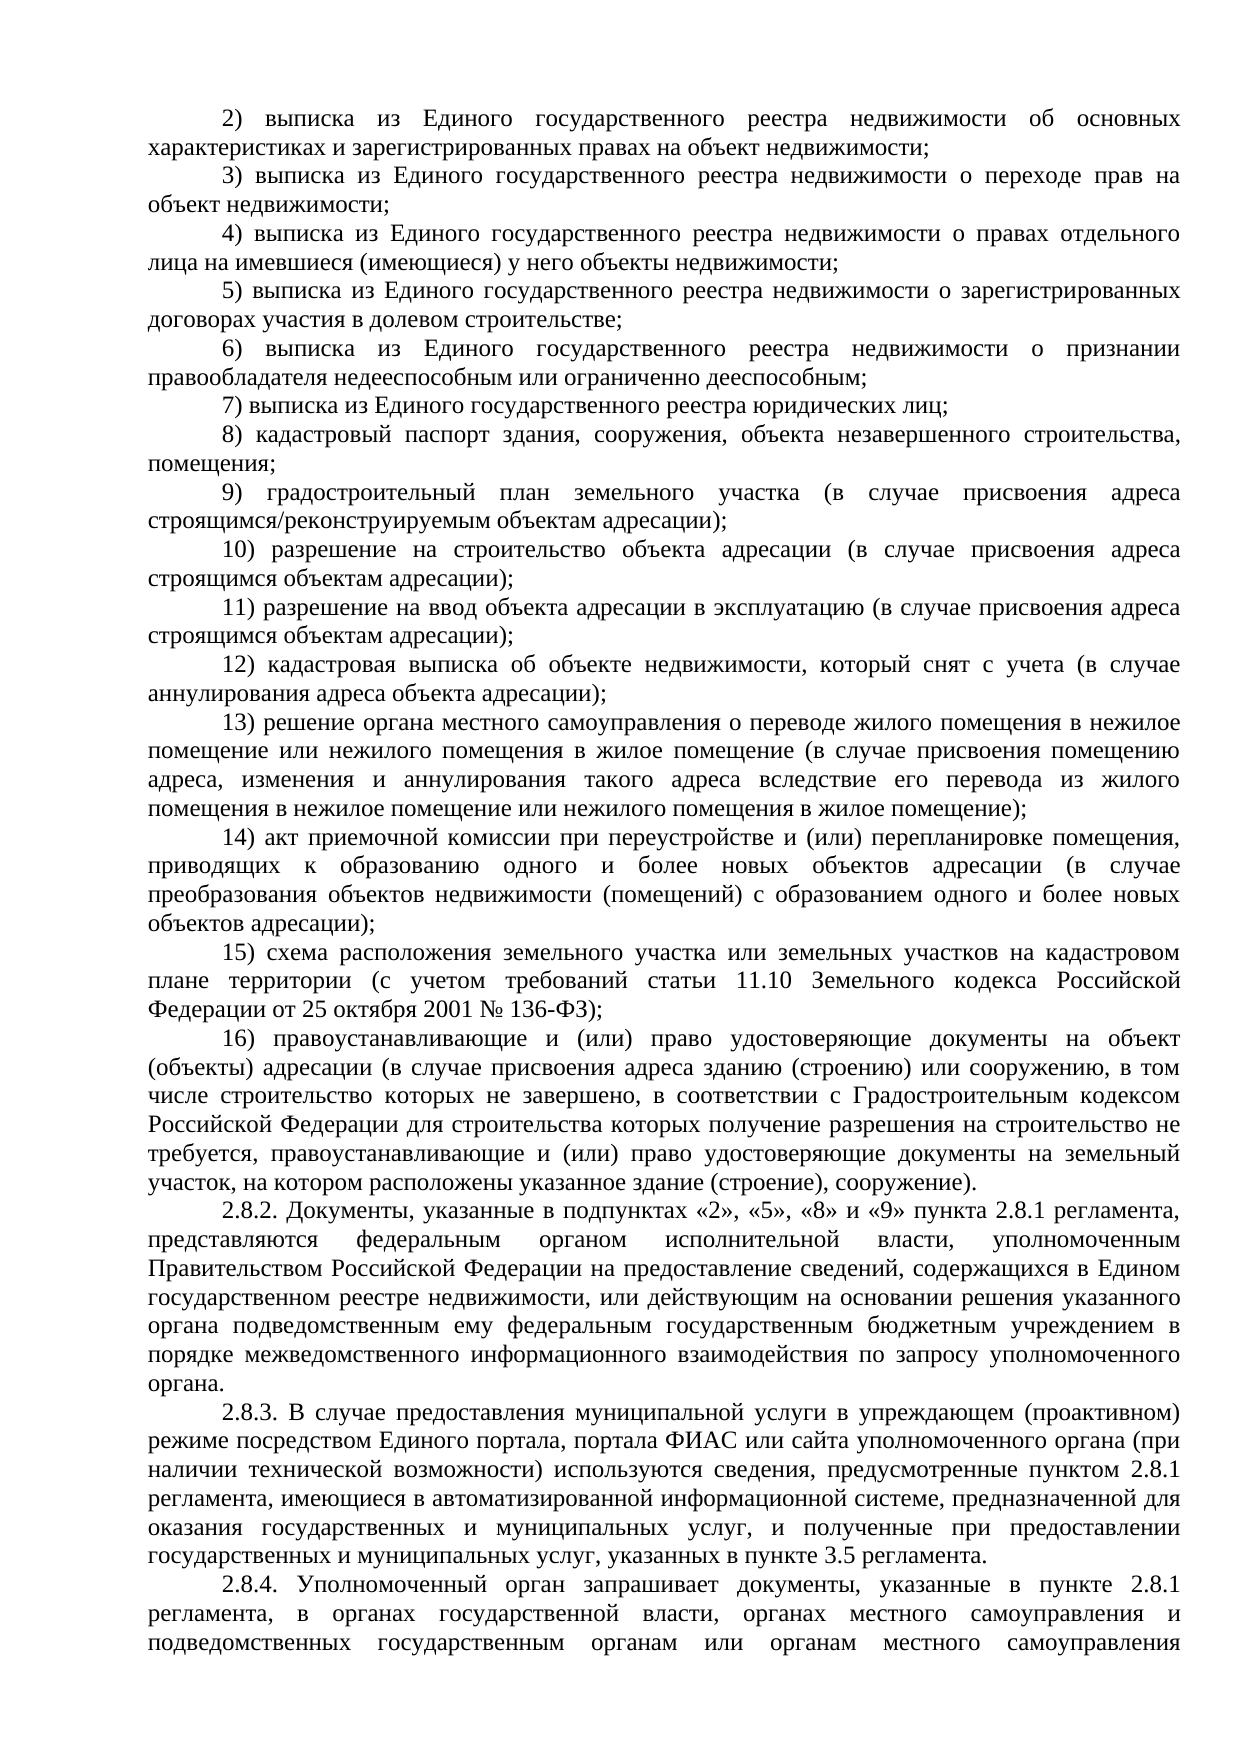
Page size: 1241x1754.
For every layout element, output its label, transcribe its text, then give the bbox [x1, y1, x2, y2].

text 9) градостроительный план земельного участка (в случае присвоения адреса строящимся/реконструируемым объектам адресации); [148, 477, 1181, 534]
text 8) кадастровый паспорт здания, сооружения, объекта незавершенного строительства, помещения; [148, 419, 1181, 477]
text 2.8.4. Уполномоченный орган запрашивает документы, указанные в пункте 2.8.1 регламента, в органах государственной власти, органах местного самоуправления и подведомственных государственным органам или органам местного самоуправления [148, 1569, 1181, 1656]
text 2) выписка из Единого государственного реестра недвижимости об основных характеристиках и зарегистрированных правах на объект недвижимости; [148, 103, 1181, 161]
text 16) правоустанавливающие и (или) право удостоверяющие документы на объект (объекты) адресации (в случае присвоения адреса зданию (строению) или сооружению, в том числе строительство которых не завершено, в соответствии с Градостроительным кодексом Российской Федерации для строительства которых получение разрешения на строительство не требуется, правоустанавливающие и (или) право удостоверяющие документы на земельный участок, на котором расположены указанное здание (строение), сооружение). [148, 1023, 1181, 1196]
text 3) выписка из Единого государственного реестра недвижимости о переходе прав на объект недвижимости; [148, 161, 1181, 218]
text 6) выписка из Единого государственного реестра недвижимости о признании правообладателя недееспособным или ограниченно дееспособным; [148, 333, 1181, 391]
text 14) акт приемочной комиссии при переустройстве и (или) перепланировке помещения, приводящих к образованию одного и более новых объектов адресации (в случае преобразования объектов недвижимости (помещений) с образованием одного и более новых объектов адресации); [148, 822, 1181, 937]
text 12) кадастровая выписка об объекте недвижимости, который снят с учета (в случае аннулирования адреса объекта адресации); [148, 649, 1181, 707]
text 5) выписка из Единого государственного реестра недвижимости о зарегистрированных договорах участия в долевом строительстве; [148, 276, 1181, 333]
text 13) решение органа местного самоуправления о переводе жилого помещения в нежилое помещение или нежилого помещения в жилое помещение (в случае присвоения помещению адреса, изменения и аннулирования такого адреса вследствие его перевода из жилого помещения в нежилое помещение или нежилого помещения в жилое помещение); [148, 707, 1181, 822]
text 2.8.2. Документы, указанные в подпунктах «2», «5», «8» и «9» пункта 2.8.1 регламента, представляются федеральным органом исполнительной власти, уполномоченным Правительством Российской Федерации на предоставление сведений, содержащихся в Едином государственном реестре недвижимости, или действующим на основании решения указанного органа подведомственным ему федеральным государственным бюджетным учреждением в порядке межведомственного информационного взаимодействия по запросу уполномоченного органа. [148, 1196, 1181, 1397]
text 10) разрешение на строительство объекта адресации (в случае присвоения адреса строящимся объектам адресации); [148, 534, 1181, 592]
text 4) выписка из Единого государственного реестра недвижимости о правах отдельного лица на имевшиеся (имеющиеся) у него объекты недвижимости; [148, 218, 1181, 276]
text 15) схема расположения земельного участка или земельных участков на кадастровом плане территории (с учетом требований статьи 11.10 Земельного кодекса Российской Федерации от 25 октября 2001 № 136-ФЗ); [148, 937, 1181, 1023]
text 2.8.3. В случае предоставления муниципальной услуги в упреждающем (проактивном) режиме посредством Единого портала, портала ФИАС или сайта уполномоченного органа (при наличии технической возможности) используются сведения, предусмотренные пунктом 2.8.1 регламента, имеющиеся в автоматизированной информационной системе, предназначенной для оказания государственных и муниципальных услуг, и полученные при предоставлении государственных и муниципальных услуг, указанных в пункте 3.5 регламента. [148, 1397, 1181, 1569]
text 11) разрешение на ввод объекта адресации в эксплуатацию (в случае присвоения адреса строящимся объектам адресации); [148, 592, 1181, 649]
text 7) выписка из Единого государственного реестра юридических лиц; [148, 391, 1181, 419]
